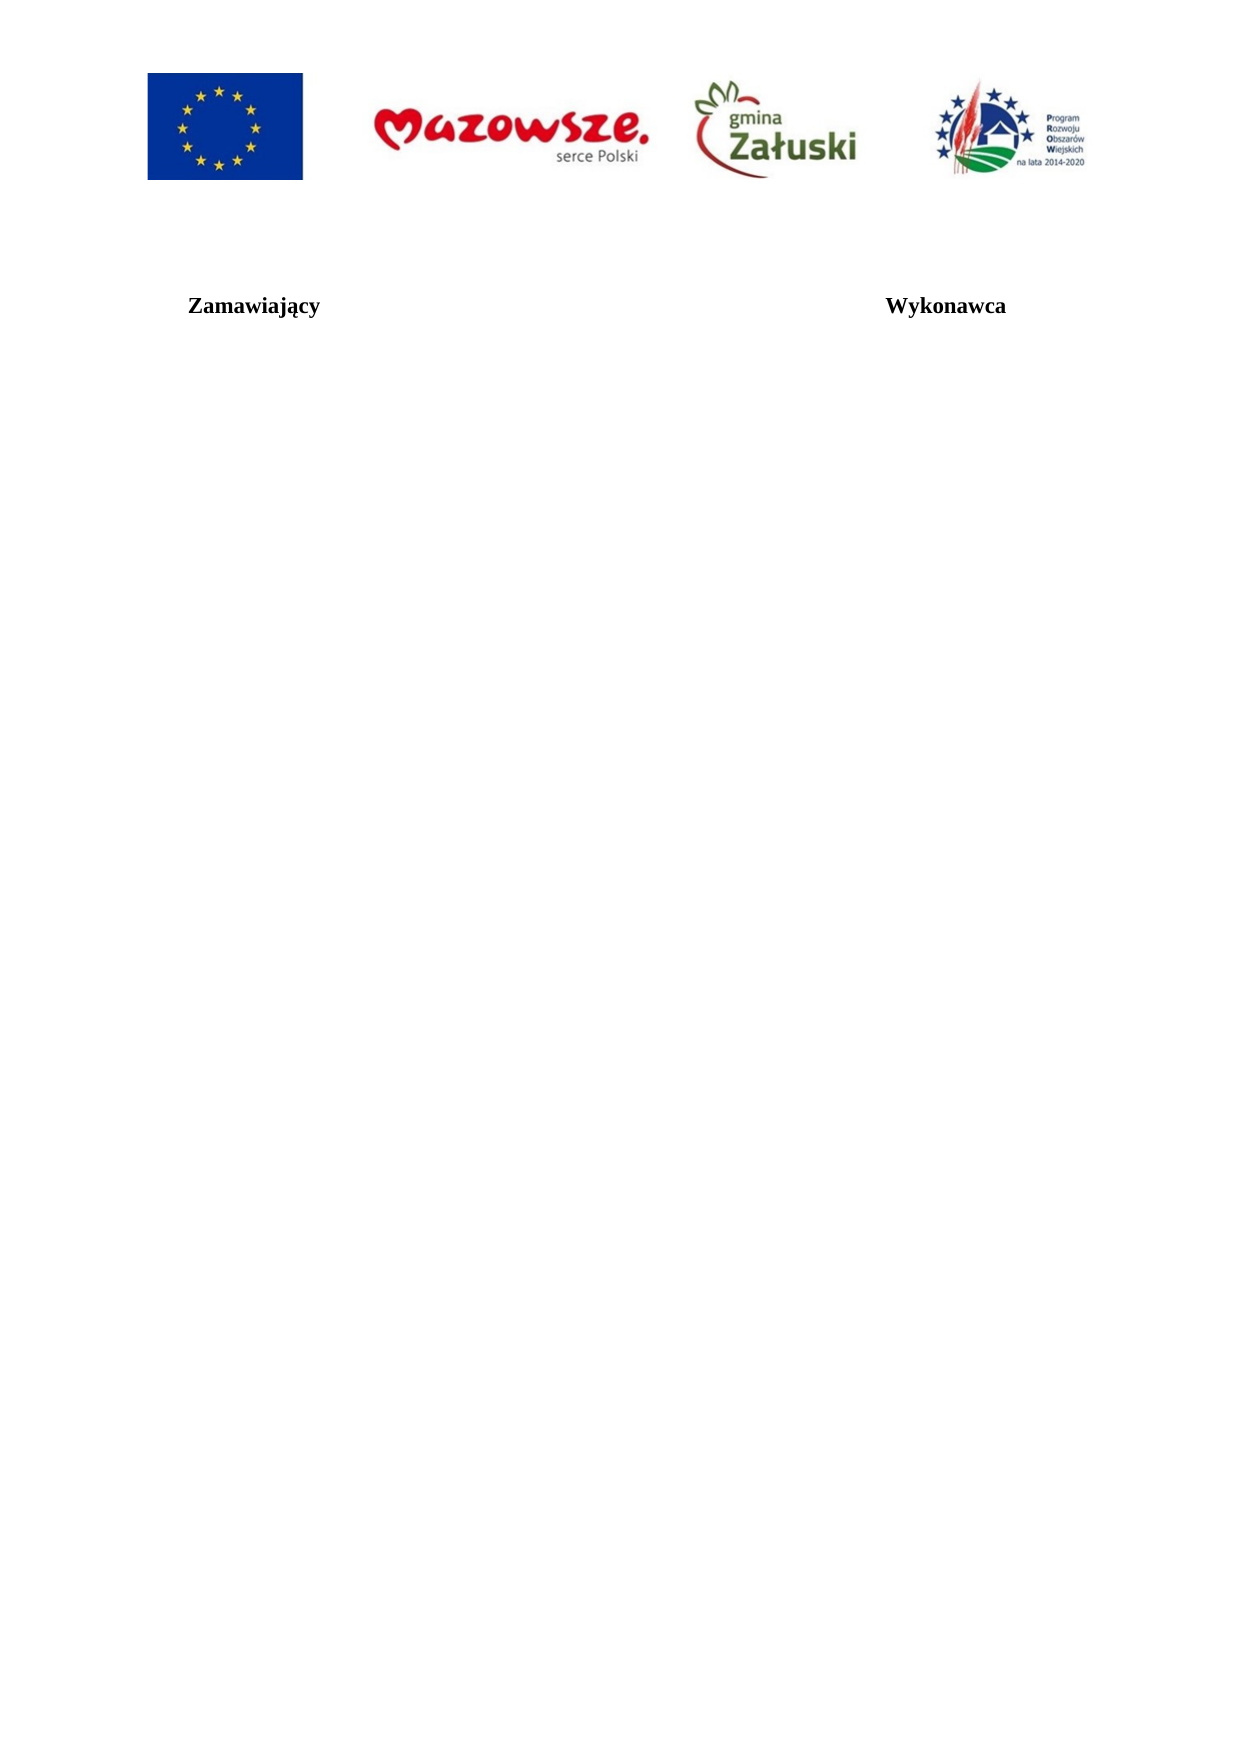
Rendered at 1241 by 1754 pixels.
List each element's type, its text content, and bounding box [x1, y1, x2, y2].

text Zamawiający Wykonawca [148, 292, 1093, 319]
